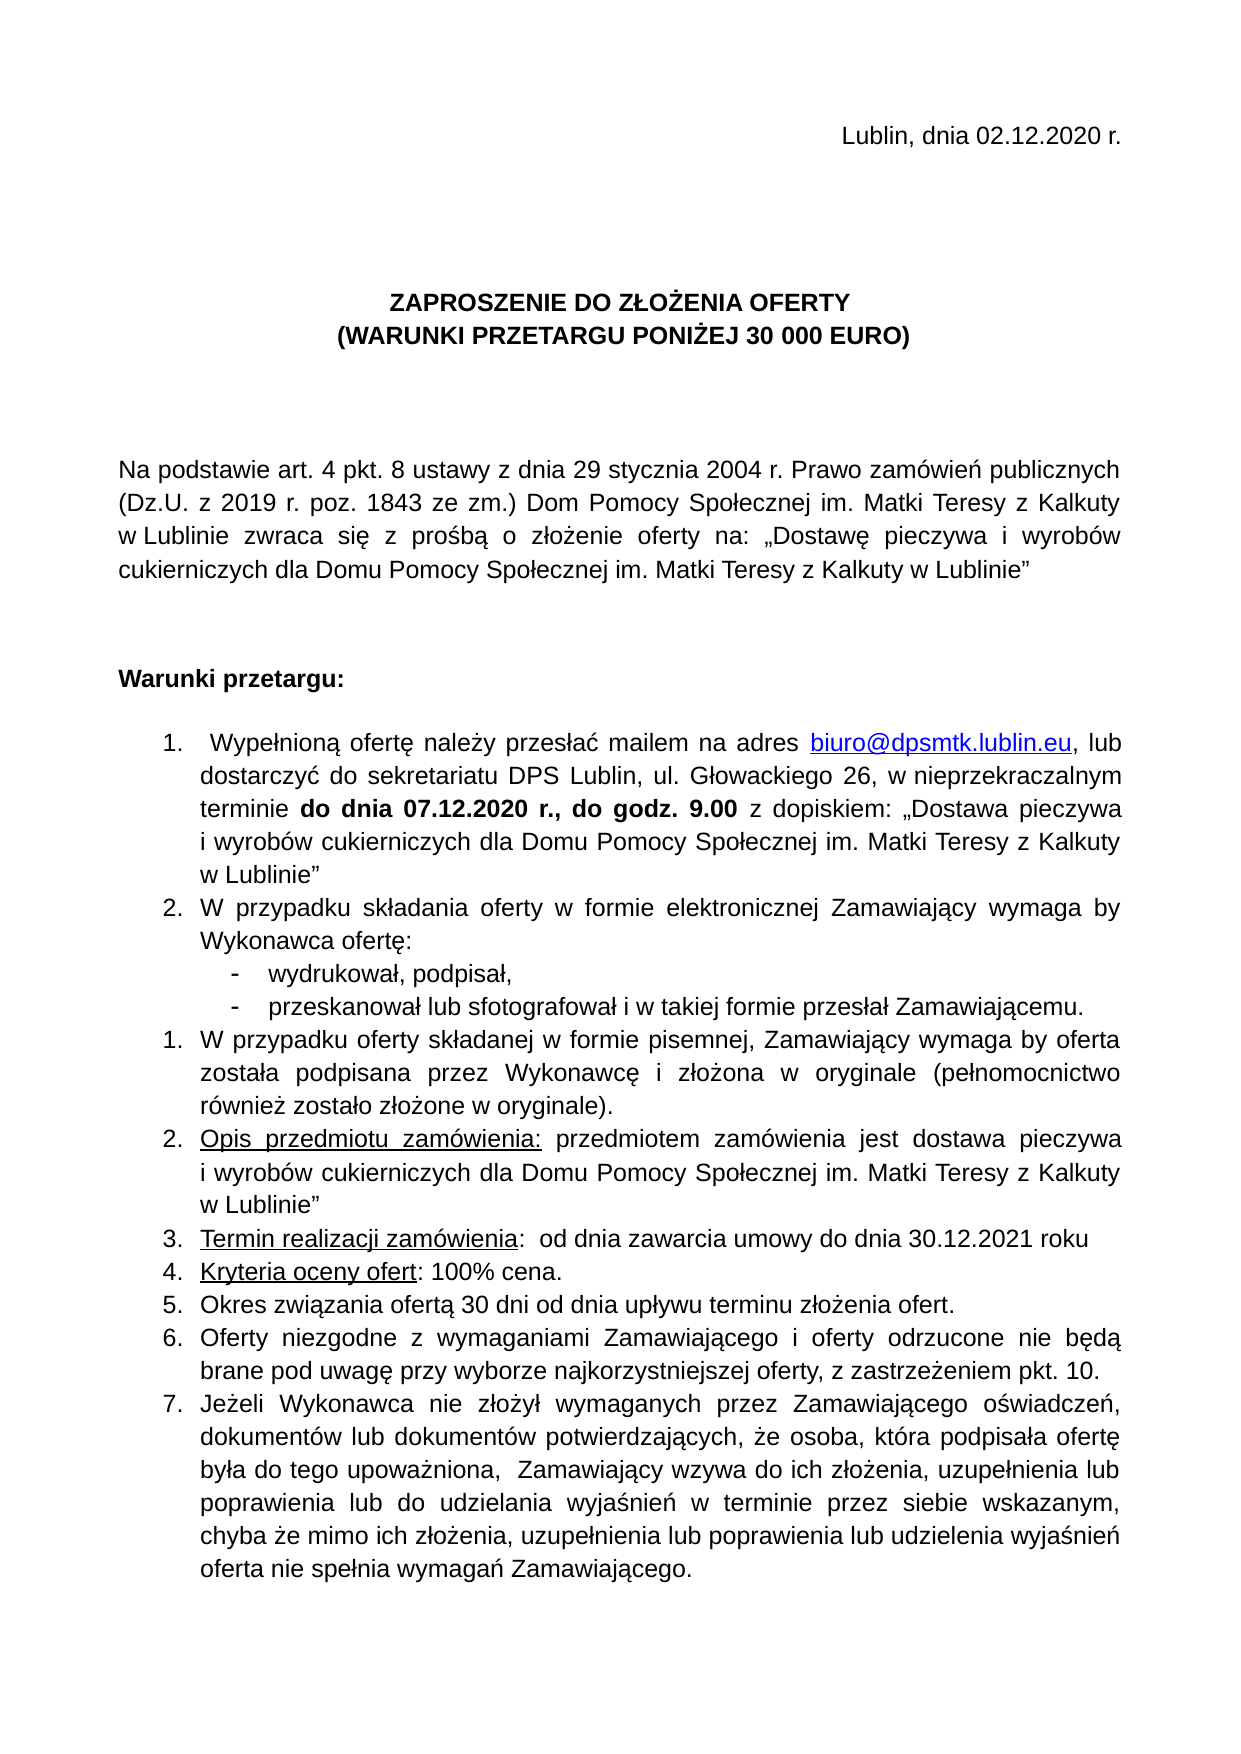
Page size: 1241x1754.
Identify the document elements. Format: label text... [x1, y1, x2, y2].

list Wypełnioną ofertę należy przesłać mailem na adres biuro@dpsmtk.lublin.eu, lub dostarczyć do sekretariatu DPS Lublin, ul. Głowackiego 26, w nieprzekraczalnym terminie do dnia 07.12.2020 r., do godz. 9.00 z dopiskiem: „Dostawa pieczywa i wyrobów cukierniczych dla Domu Pomocy Społecznej im. Matki Teresy z Kalkuty w Lublinie” [162, 728, 1122, 889]
list Opis przedmiotu zamówienia: przedmiotem zamówienia jest dostawa pieczywa i wyrobów cukierniczych dla Domu Pomocy Społecznej im. Matki Teresy z Kalkuty w Lublinie” [162, 1124, 1122, 1219]
list Termin realizacji zamówienia: od dnia zawarcia umowy do dnia 30.12.2021 roku [162, 1223, 1122, 1252]
list Okres związania ofertą 30 dni od dnia upływu terminu złożenia ofert. [162, 1289, 1122, 1318]
list W przypadku składania oferty w formie elektronicznej Zamawiający wymaga by Wykonawca ofertę: [162, 893, 1122, 955]
list Kryteria oceny ofert: 100% cena. [162, 1257, 1122, 1285]
subtitle ZAPROSZENIE DO ZŁOŻENIA OFERTY [118, 285, 1122, 318]
text Warunki przetargu: [118, 661, 1122, 694]
list Oferty niezgodne z wymaganiami Zamawiającego i oferty odrzucone nie będą brane pod uwagę przy wyborze najkorzystniejszej oferty, z zastrzeżeniem pkt. 10. [162, 1323, 1122, 1384]
list Jeżeli Wykonawca nie złożył wymaganych przez Zamawiającego oświadczeń, dokumentów lub dokumentów potwierdzających, że osoba, która podpisała ofertę była do tego upoważniona, Zamawiający wzywa do ich złożenia, uzupełnienia lub poprawienia lub do udzielania wyjaśnień w terminie przez siebie wskazanym, chyba że mimo ich złożenia, uzupełnienia lub poprawienia lub udzielenia wyjaśnień oferta nie spełnia wymagań Zamawiającego. [162, 1389, 1122, 1582]
list przeskanował lub sfotografował i w takiej formie przesłał Zamawiającemu. [231, 992, 1122, 1021]
text Lublin, dnia 02.12.2020 r. [118, 118, 1122, 151]
list wydrukował, podpisał, [231, 959, 1122, 988]
subtitle (WARUNKI PRZETARGU PONIŻEJ 30 000 EURO) [118, 318, 1122, 351]
text Na podstawie art. 4 pkt. 8 ustawy z dnia 29 stycznia 2004 r. Prawo zamówień publicznych (Dz.U. z 2019 r. poz. 1843 ze zm.) Dom Pomocy Społecznej im. Matki Teresy z Kalkuty w Lublinie zwraca się z prośbą o złożenie oferty na: „Dostawę pieczywa i wyrobów cukierniczych dla Domu Pomocy Społecznej im. Matki Teresy z Kalkuty w Lublinie” [118, 451, 1122, 585]
list W przypadku oferty składanej w formie pisemnej, Zamawiający wymaga by oferta została podpisana przez Wykonawcę i złożona w oryginale (pełnomocnictwo również zostało złożone w oryginale). [162, 1025, 1122, 1120]
